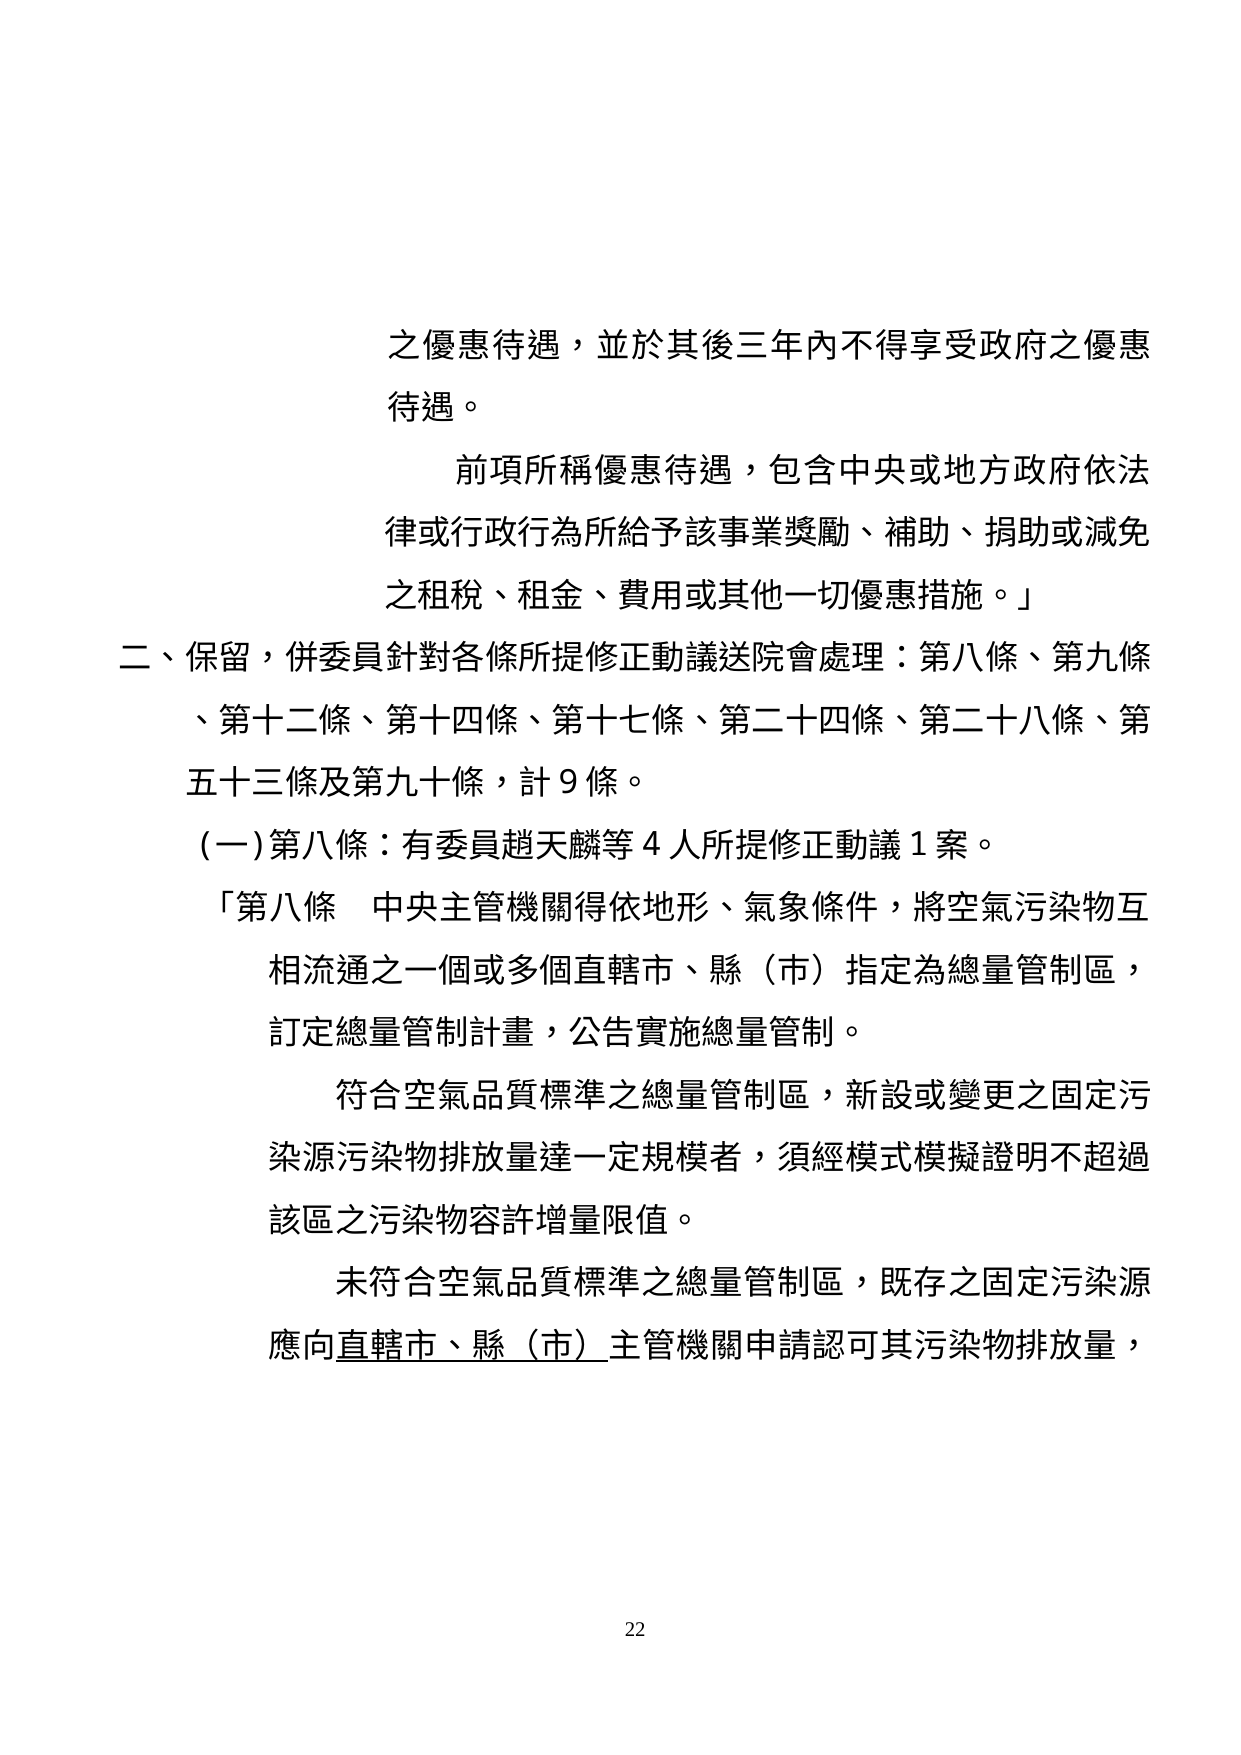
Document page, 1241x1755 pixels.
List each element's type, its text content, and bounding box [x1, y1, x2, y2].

text 符合空氣品質標準之總量管制區，新設或變更之固定污染源污染物排放量達一定規模者，須經模式模擬證明不超過該區之污染物容許增量限值。 [268, 1051, 1152, 1238]
text 前項所稱優惠待遇，包含中央或地方政府依法律或行政行為所給予該事業獎勵、補助、捐助或減免之租稅、租金、費用或其他一切優惠措施。」 [384, 426, 1152, 613]
text 未符合空氣品質標準之總量管制區，既存之固定污染源應向直轄市、縣（市）主管機關申請認可其污染物排放量， [268, 1238, 1152, 1363]
text 「第八條 中央主管機關得依地形、氣象條件，將空氣污染物互相流通之一個或多個直轄市、縣（巿）指定為總量管制區，訂定總量管制計畫，公告實施總量管制。 [201, 863, 1152, 1051]
text 之優惠待遇，並於其後三年內不得享受政府之優惠待遇。 [354, 301, 1152, 426]
text (一)第八條：有委員趙天麟等4人所提修正動議1案。 [195, 801, 1152, 863]
text 二、保留，併委員針對各條所提修正動議送院會處理：第八條、第九條、第十二條、第十四條、第十七條、第二十四條、第二十八條、第五十三條及第九十條，計9條。 [118, 613, 1152, 801]
